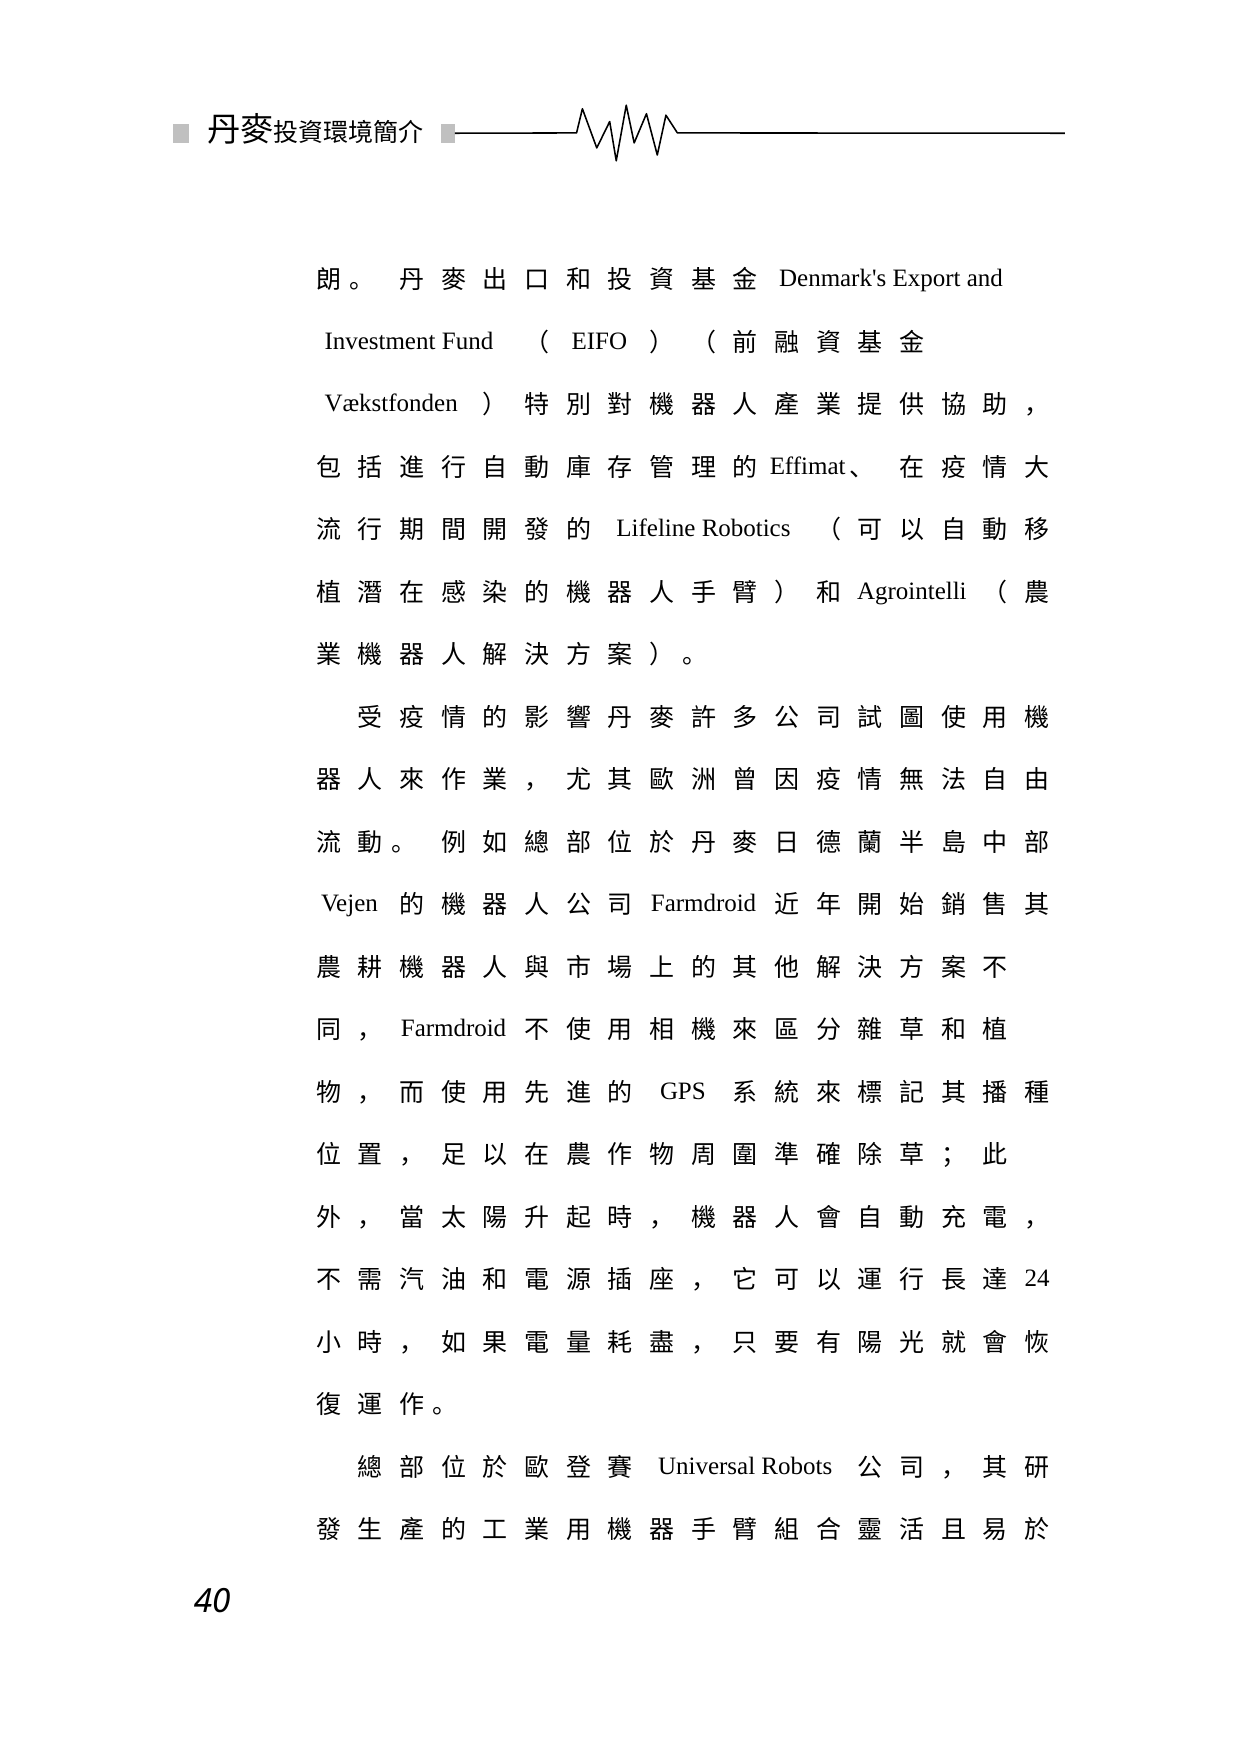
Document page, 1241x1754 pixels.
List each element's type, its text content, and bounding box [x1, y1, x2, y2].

text 總部位於歐登賽Universal Robots公司，其研發生產的工業用機器手臂組合靈活且易於 [281, 1424, 1058, 1549]
text 受疫情的影響丹麥許多公司試圖使用機器人來作業，尤其歐洲曾因疫情無法自由流動。例如總部位於丹麥日德蘭半島中部Vejen的機器人公司Farmdroid近年開始銷售其農耕機器人與市場上的其他解決方案不同，Farmdroid不使用相機來區分雜草和植物，而使用先進的GPS系統來標記其播種位置，足以在農作物周圍準確除草；此外，當太陽升起時，機器人會自動充電，不需汽油和電源插座，它可以運行長達24小時，如果電量耗盡，只要有陽光就會恢復運作。 [281, 674, 1058, 1424]
text 朗。丹麥出口和投資基金Denmark's Export and Investment Fund （EIFO）（前融資基金Vækstfonden）特別對機器人產業提供協助，包括進行自動庫存管理的Effimat、在疫情大流行期間開發的Lifeline Robotics（可以自動移植潛在感染的機器人手臂）和Agrointelli（農業機器人解決方案）。 [281, 236, 1058, 674]
